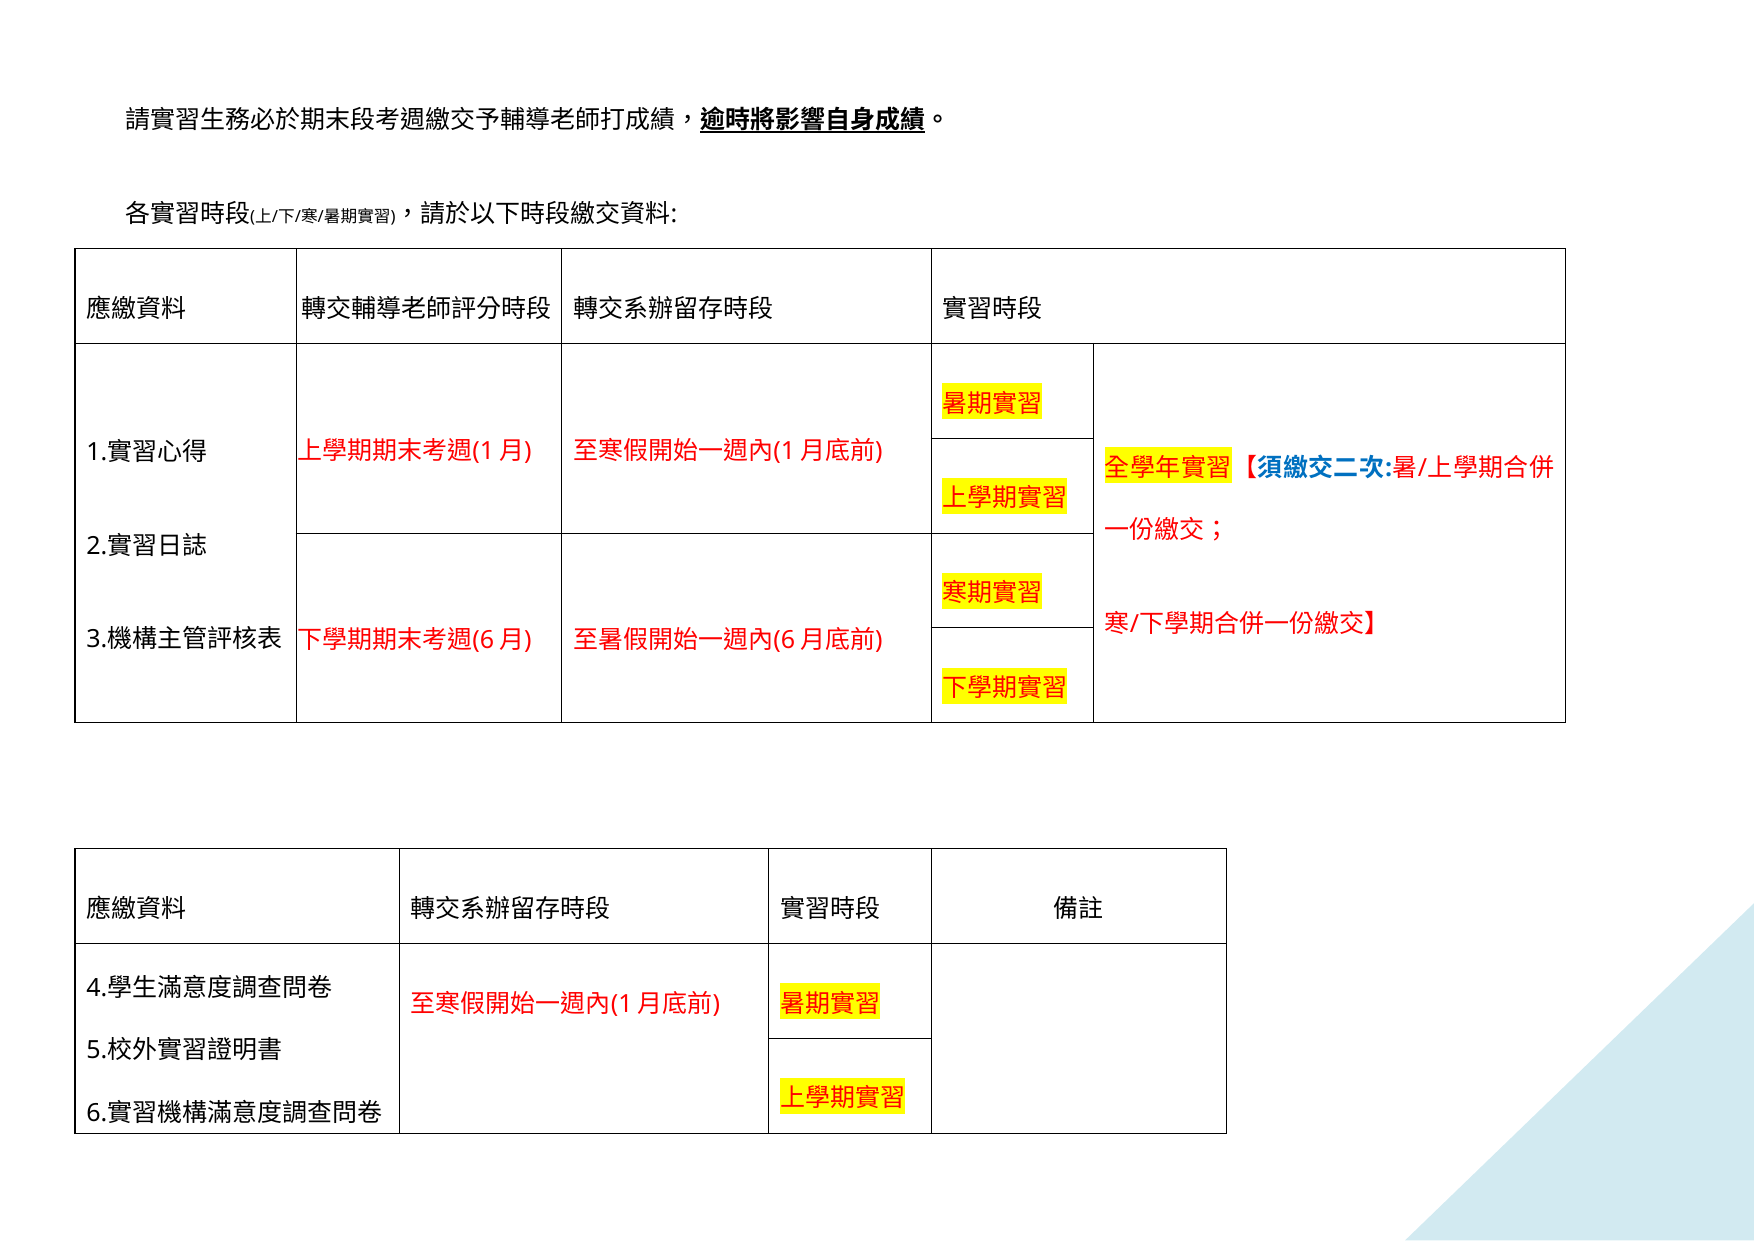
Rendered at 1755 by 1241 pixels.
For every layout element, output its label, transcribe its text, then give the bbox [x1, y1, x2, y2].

table_header 應繳資料 [76, 849, 399, 943]
table_header 轉交輔導老師評分時段 [297, 249, 561, 343]
table_cell 下學期實習 [932, 628, 1093, 722]
table_cell 至暑假開始一週內(6月底前) [562, 534, 931, 722]
table_header 轉交系辦留存時段 [562, 249, 931, 343]
table_cell 暑期實習 [769, 944, 931, 1038]
table_cell 至寒假開始一週內(1月底前) [562, 344, 931, 532]
table_header 備註 [932, 849, 1226, 943]
table_cell 暑期實習 [932, 344, 1093, 438]
table_cell [932, 944, 1226, 1132]
table_cell 寒期實習 [932, 534, 1093, 627]
table_cell 至寒假開始一週內(1月底前) [400, 944, 768, 1132]
table_cell 下學期期末考週(6月) [297, 534, 561, 722]
text 請實習生務必於期末段考週繳交予輔導老師打成績，逾時將影響自身成績。 [125, 76, 1679, 139]
table_cell 4.學生滿意度調查問卷 5.校外實習證明書 6.實習機構滿意度調查問卷 [76, 944, 399, 1132]
table_header 應繳資料 [76, 249, 296, 343]
table_cell 全學年實習【須繳交二次:暑/上學期合併一份繳交； 寒/下學期合併一份繳交】 [1094, 344, 1565, 722]
table_cell 上學期實習 [769, 1039, 931, 1132]
table_header 實習時段 [769, 849, 931, 943]
table_cell 上學期期末考週(1月) [297, 344, 561, 532]
text 各實習時段(上/下/寒/暑期實習)，請於以下時段繳交資料: [125, 170, 1679, 232]
table_header 實習時段 [932, 249, 1565, 343]
table_header 轉交系辦留存時段 [400, 849, 768, 943]
table_cell 上學期實習 [932, 439, 1093, 532]
table_cell 1.實習心得 2.實習日誌 3.機構主管評核表 [76, 344, 296, 722]
